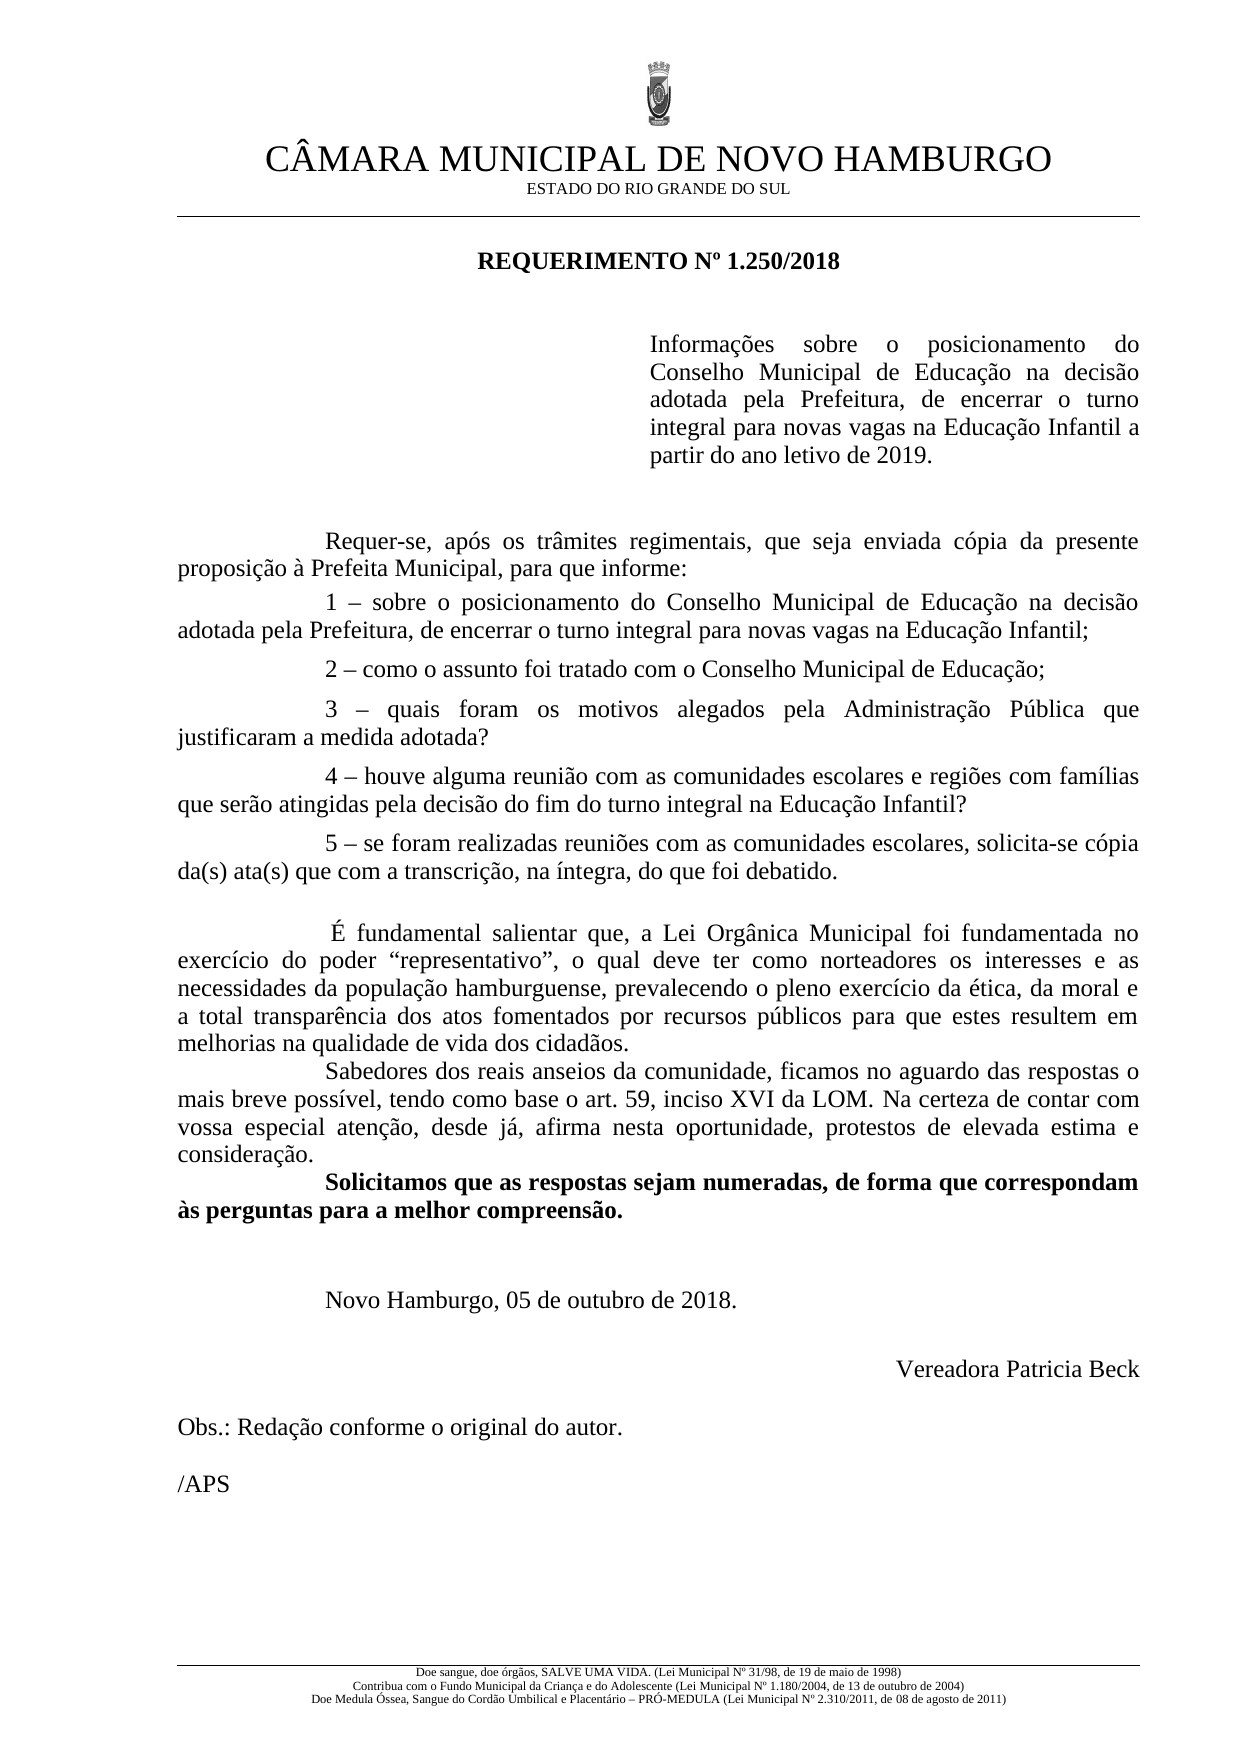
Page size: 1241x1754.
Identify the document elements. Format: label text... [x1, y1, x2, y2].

text É fundamental salientar que, a Lei Orgânica Municipal foi fundamentada no exercício do poder “representativo”, o qual deve ter como norteadores os interesses e as necessidades da população hamburguense, prevalecendo o pleno exercício da ética, da moral e a total transparência dos atos fomentados por recursos públicos para que estes resultem em melhorias na qualidade de vida dos cidadãos. [177, 919, 1140, 1057]
text 2 – como o assunto foi tratado com o Conselho Municipal de Educação; [177, 655, 1140, 683]
text Informações sobre o posicionamento do Conselho Municipal de Educação na decisão adotada pela Prefeitura, de encerrar o turno integral para novas vagas na Educação Infantil a partir do ano letivo de 2019. [649, 330, 1140, 468]
text 4 – houve alguma reunião com as comunidades escolares e regiões com famílias que serão atingidas pela decisão do fim do turno integral na Educação Infantil? [177, 762, 1140, 818]
text Sabedores dos reais anseios da comunidade, ficamos no aguardo das respostas o mais breve possível, tendo como base o art. 59, inciso XVI da LOM. Na certeza de contar com vossa especial atenção, desde já, afirma nesta oportunidade, protestos de elevada estima e consideração. [177, 1057, 1140, 1168]
text 5 – se foram realizadas reuniões com as comunidades escolares, solicita-se cópia da(s) ata(s) que com a transcrição, na íntegra, do que foi debatido. [177, 829, 1140, 885]
text Vereadora Patricia Beck [177, 1355, 1140, 1383]
text Requer-se, após os trâmites regimentais, que seja enviada cópia da presente proposição à Prefeita Municipal, para que informe: [177, 527, 1140, 582]
text 1 – sobre o posicionamento do Conselho Municipal de Educação na decisão adotada pela Prefeitura, de encerrar o turno integral para novas vagas na Educação Infantil; [177, 588, 1140, 643]
text 3 – quais foram os motivos alegados pela Administração Pública que justificaram a medida adotada? [177, 695, 1140, 750]
text REQUERIMENTO Nº 1.250/2018 [177, 247, 1140, 274]
text Obs.: Redação conforme o original do autor. [177, 1413, 1140, 1440]
text Solicitamos que as respostas sejam numeradas, de forma que correspondam às perguntas para a melhor compreensão. [177, 1168, 1140, 1223]
text Novo Hamburgo, 05 de outubro de 2018. [177, 1286, 1140, 1314]
text /APS [177, 1470, 1140, 1497]
